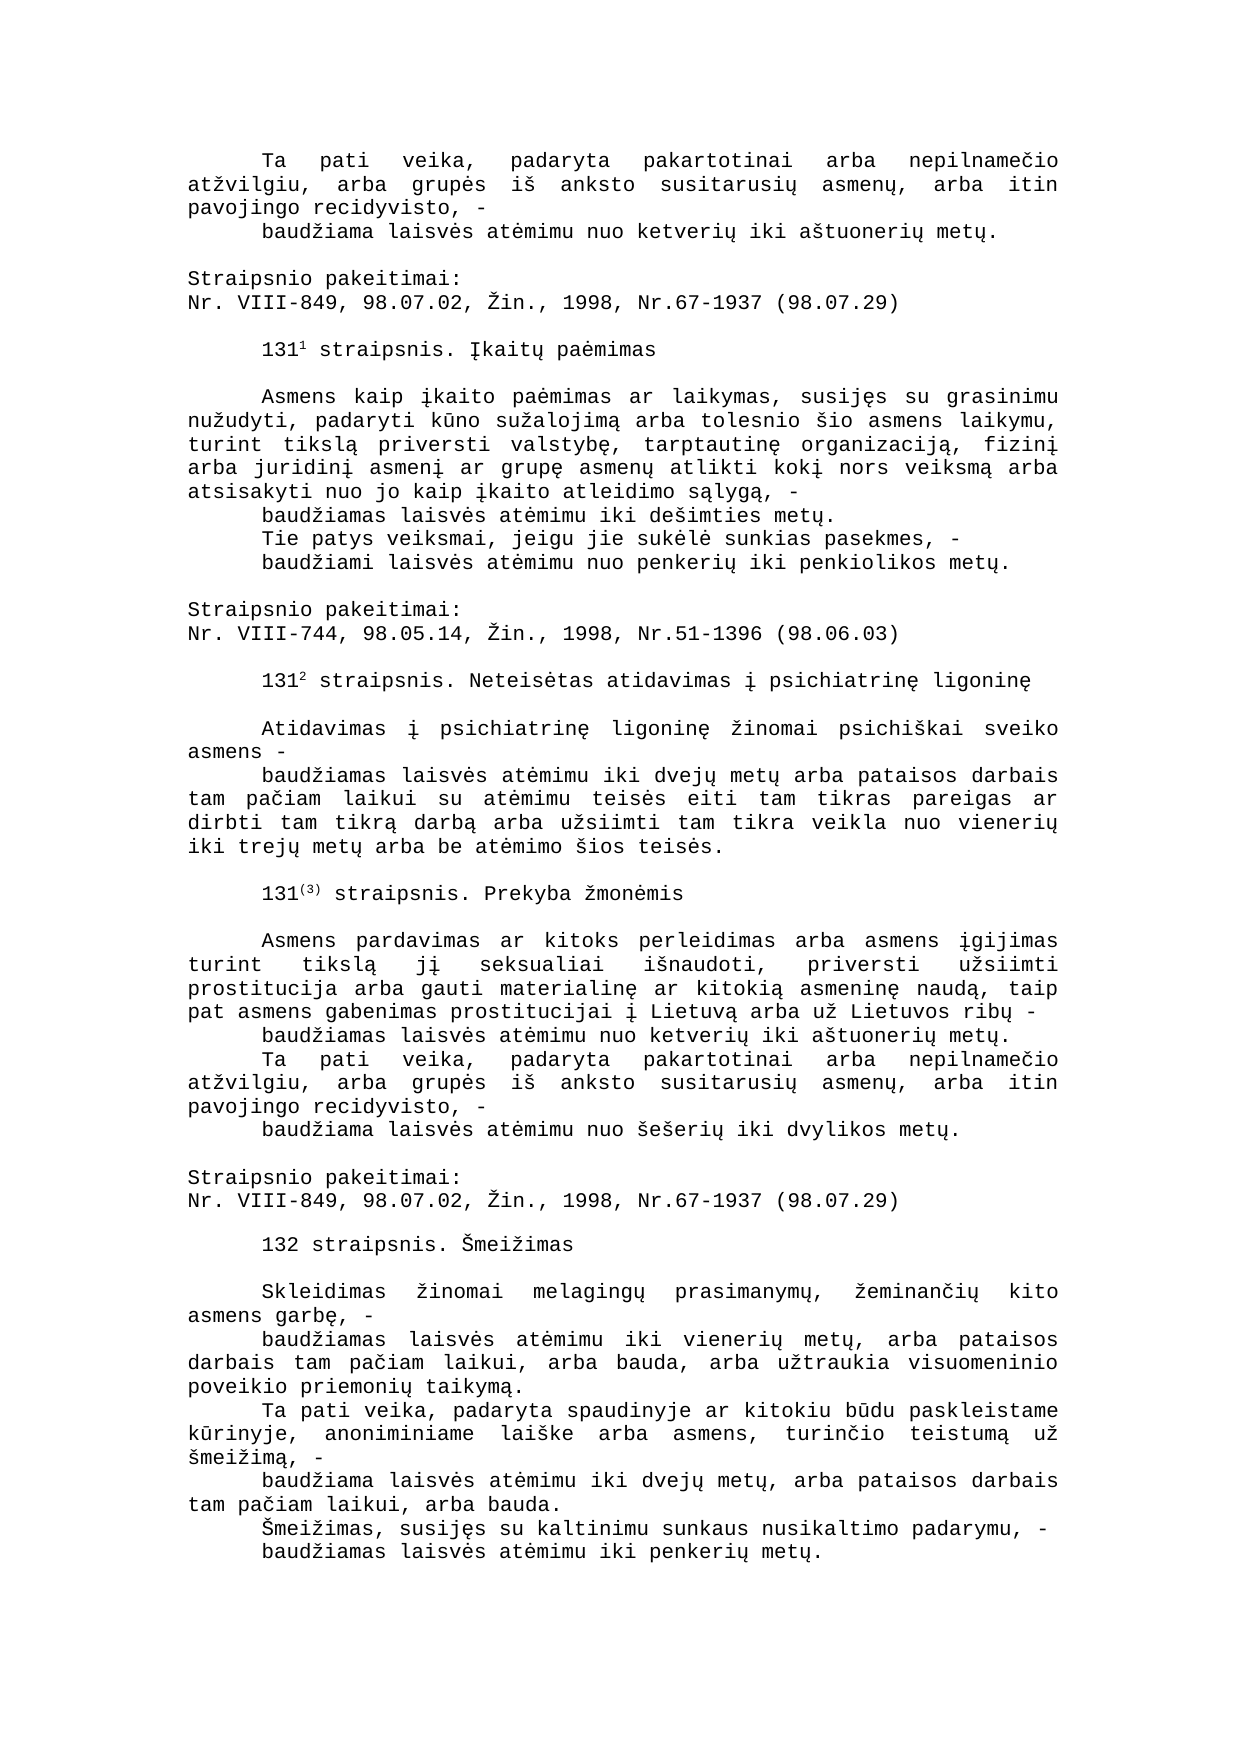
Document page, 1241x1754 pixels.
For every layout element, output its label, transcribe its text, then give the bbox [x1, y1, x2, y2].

text Straipsnio pakeitimai: [187, 599, 1059, 623]
text baudžiamas laisvės atėmimu nuo ketverių iki aštuonerių metų. [187, 1025, 1059, 1048]
text baudžiama laisvės atėmimu nuo ketverių iki aštuonerių metų. [187, 221, 1059, 244]
text Nr. VIII-849, 98.07.02, Žin., 1998, Nr.67-1937 (98.07.29) [187, 292, 1059, 316]
text Tie patys veiksmai, jeigu jie sukėlė sunkias pasekmes, - [187, 528, 1059, 552]
text 132 straipsnis. Šmeižimas [209, 1234, 1059, 1258]
text Straipsnio pakeitimai: [187, 1167, 1059, 1190]
text Straipsnio pakeitimai: [187, 268, 1059, 292]
text Asmens pardavimas ar kitoks perleidimas arba asmens įgijimas turint tikslą jį seksualiai išnaudoti, priversti užsiimti prostitucija arba gauti materialinę ar kitokią asmeninę naudą, taip pat asmens gabenimas prostitucijai į Lietuvą arba už Lietuvos ribų - [187, 930, 1059, 1025]
text Šmeižimas, susijęs su kaltinimu sunkaus nusikaltimo padarymu, - [187, 1518, 1059, 1541]
text baudžiamas laisvės atėmimu iki dvejų metų arba pataisos darbais tam pačiam laikui su atėmimu teisės eiti tam tikras pareigas ar dirbti tam tikrą darbą arba užsiimti tam tikra veikla nuo vienerių iki trejų metų arba be atėmimo šios teisės. [187, 765, 1059, 859]
text Skleidimas žinomai melagingų prasimanymų, žeminančių kito asmens garbę, - [187, 1281, 1059, 1329]
text Ta pati veika, padaryta spaudinyje ar kitokiu būdu paskleistame kūrinyje, anoniminiame laiške arba asmens, turinčio teistumą už šmeižimą, - [187, 1399, 1059, 1471]
text baudžiama laisvės atėmimu iki dvejų metų, arba pataisos darbais tam pačiam laikui, arba bauda. [187, 1471, 1059, 1518]
text baudžiamas laisvės atėmimu iki vienerių metų, arba pataisos darbais tam pačiam laikui, arba bauda, arba užtraukia visuomeninio poveikio priemonių taikymą. [187, 1329, 1059, 1399]
text 1312 straipsnis. Neteisėtas atidavimas į psichiatrinę ligoninę [261, 670, 1059, 694]
text Nr. VIII-744, 98.05.14, Žin., 1998, Nr.51-1396 (98.06.03) [187, 623, 1059, 647]
text baudžiamas laisvės atėmimu iki penkerių metų. [187, 1541, 1059, 1565]
text Atidavimas į psichiatrinę ligoninę žinomai psichiškai sveiko asmens - [187, 717, 1059, 765]
text Nr. VIII-849, 98.07.02, Žin., 1998, Nr.67-1937 (98.07.29) [187, 1190, 1059, 1214]
text Ta pati veika, padaryta pakartotinai arba nepilnamečio atžvilgiu, arba grupės iš anksto susitarusių asmenų, arba itin pavojingo recidyvisto, - [187, 1048, 1059, 1119]
text Ta pati veika, padaryta pakartotinai arba nepilnamečio atžvilgiu, arba grupės iš anksto susitarusių asmenų, arba itin pavojingo recidyvisto, - [187, 150, 1059, 221]
text baudžiamas laisvės atėmimu iki dešimties metų. [207, 505, 1059, 528]
text baudžiama laisvės atėmimu nuo šešerių iki dvylikos metų. [187, 1119, 1059, 1143]
text Asmens kaip įkaito paėmimas ar laikymas, susijęs su grasinimu nužudyti, padaryti kūno sužalojimą arba tolesnio šio asmens laikymu, turint tikslą priversti valstybę, tarptautinę organizaciją, fizinį arba juridinį asmenį ar grupę asmenų atlikti kokį nors veiksmą arba atsisakyti nuo jo kaip įkaito atleidimo sąlygą, - [187, 386, 1059, 505]
text 131(3) straipsnis. Prekyba žmonėmis [187, 883, 1059, 907]
text baudžiami laisvės atėmimu nuo penkerių iki penkiolikos metų. [187, 552, 1059, 576]
text 1311 straipsnis. Įkaitų paėmimas [205, 339, 1059, 363]
